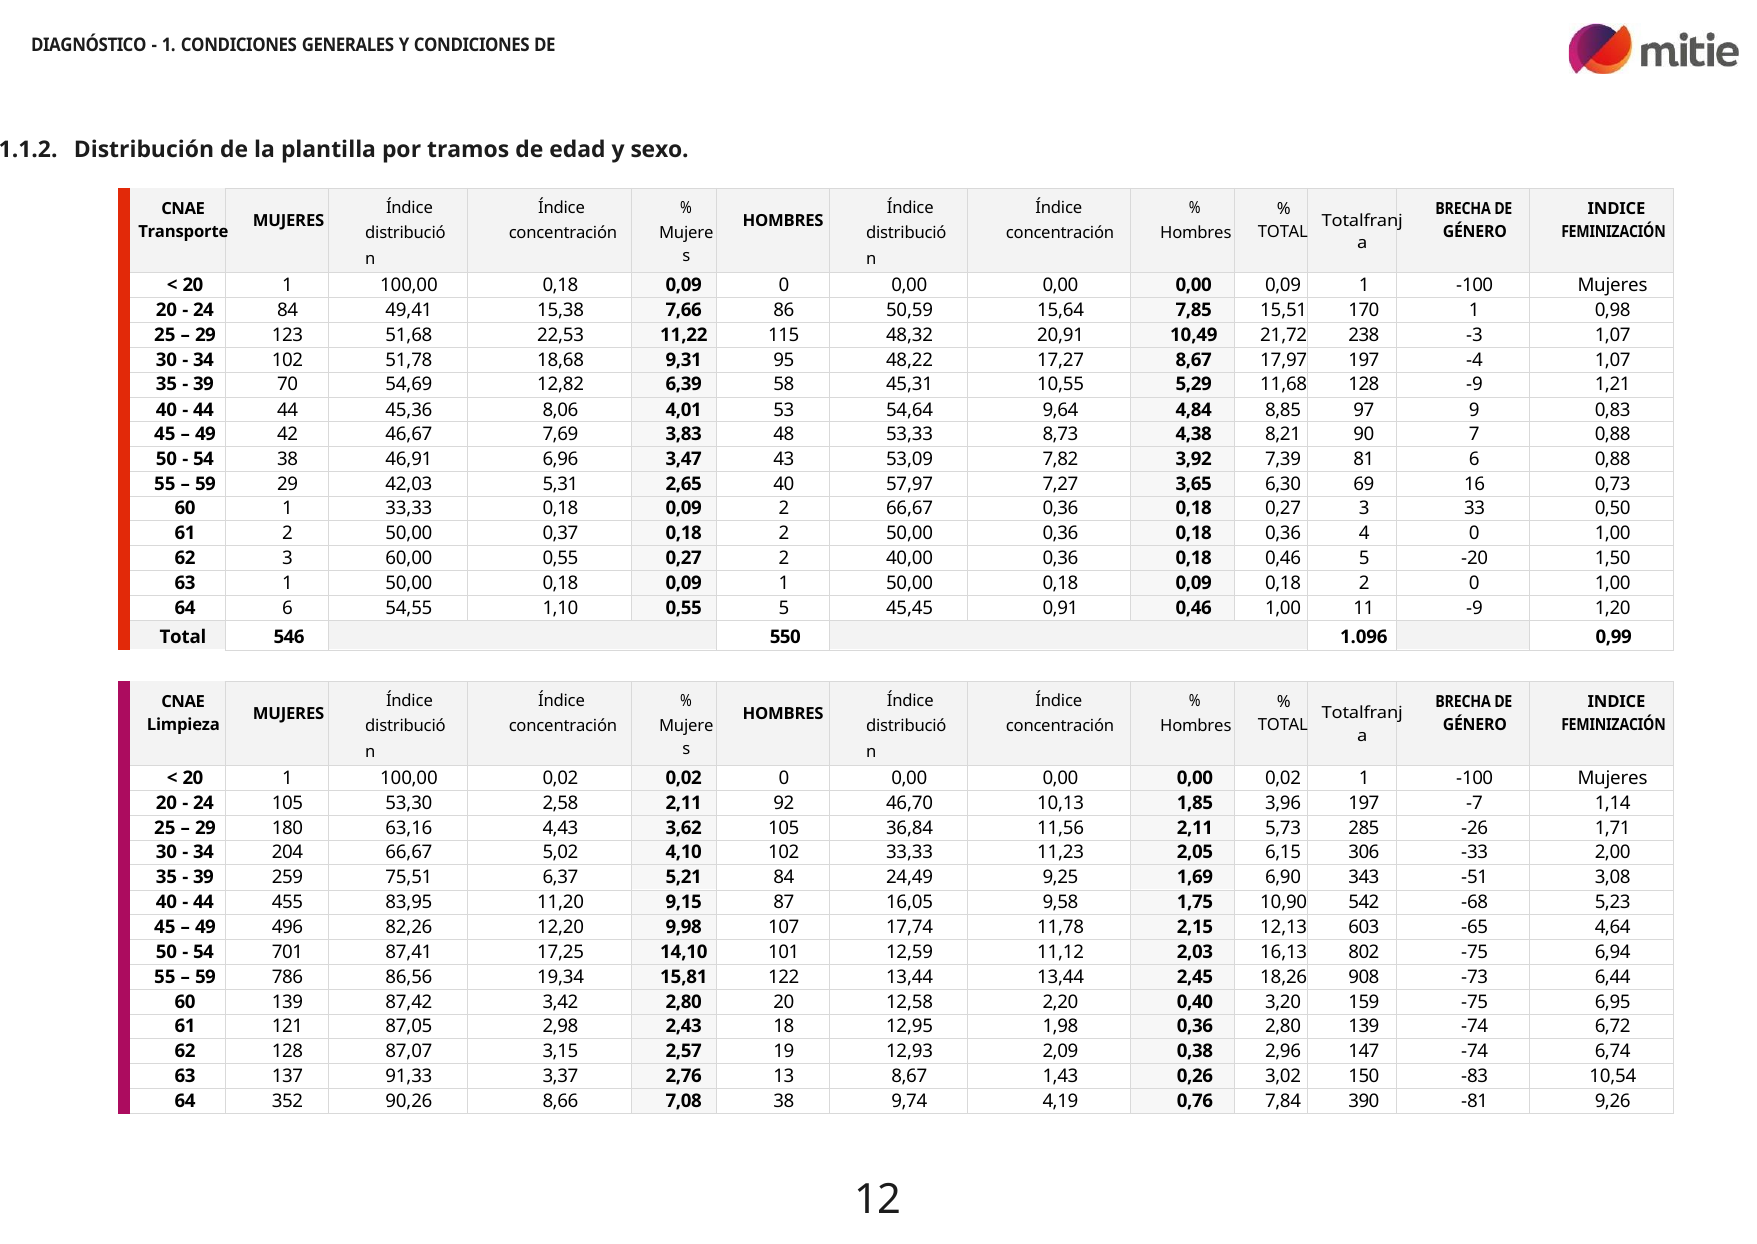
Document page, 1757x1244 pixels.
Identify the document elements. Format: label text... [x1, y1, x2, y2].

table_cell 122 [717, 965, 829, 989]
table_cell 44 [226, 398, 328, 421]
table_cell 2,20 [968, 990, 1130, 1014]
table_cell 0 [1397, 521, 1529, 545]
table_cell 3,02 [1235, 1064, 1307, 1088]
table_cell 105 [226, 791, 328, 815]
table_cell 87,42 [329, 990, 467, 1014]
table_cell 33,33 [329, 497, 467, 520]
table_cell 0,73 [1530, 472, 1673, 496]
table_cell 11,56 [968, 816, 1130, 840]
table_cell 7,39 [1235, 447, 1307, 471]
table_cell 7,84 [1235, 1089, 1307, 1113]
table_cell 50 - 54 [130, 940, 225, 964]
table_cell 455 [226, 891, 328, 914]
table_cell 84 [226, 298, 328, 322]
table_cell 50,00 [830, 571, 967, 595]
table_cell 35 - 39 [130, 865, 225, 889]
table_cell -7 [1397, 791, 1529, 815]
table_cell 0,18 [1131, 497, 1234, 520]
table_cell 123 [226, 323, 328, 347]
table_cell 51,78 [329, 348, 467, 372]
table_cell 12,82 [468, 373, 631, 396]
table_header BRECHA DE GÉNERO [1397, 682, 1529, 765]
table_cell 6,90 [1235, 865, 1307, 889]
table_cell 4,64 [1530, 915, 1673, 939]
table_cell 115 [717, 323, 829, 347]
table_cell 11,23 [968, 841, 1130, 864]
table_cell 3,65 [1131, 472, 1234, 496]
table_cell 75,51 [329, 865, 467, 889]
table_cell 2 [717, 497, 829, 520]
table_cell 50,00 [329, 571, 467, 595]
table_cell 29 [226, 472, 328, 496]
table_cell 2 [717, 546, 829, 570]
table_cell 4 [1308, 521, 1396, 545]
table_cell 352 [226, 1089, 328, 1113]
table_cell 139 [1308, 1015, 1396, 1038]
table_cell 51,68 [329, 323, 467, 347]
table_cell 40 - 44 [130, 891, 225, 914]
table_cell 8,85 [1235, 398, 1307, 421]
table_cell 13,44 [830, 965, 967, 989]
table_cell 57,97 [830, 472, 967, 496]
table_cell -75 [1397, 940, 1529, 964]
table_cell 35 - 39 [130, 373, 225, 396]
table_cell 3,15 [468, 1039, 631, 1063]
table_cell 204 [226, 841, 328, 864]
table_cell 0,88 [1530, 422, 1673, 446]
table_cell 17,97 [1235, 348, 1307, 372]
table_header Totalfranja [1308, 682, 1396, 765]
table_header % TOTAL [1235, 682, 1307, 765]
table_cell 0,55 [632, 596, 716, 620]
table_cell 1,00 [1530, 521, 1673, 545]
table_header Totalfranja [1308, 189, 1396, 272]
table_cell 49,41 [329, 298, 467, 322]
table_cell 1.096 [1308, 621, 1396, 649]
table_cell 48,32 [830, 323, 967, 347]
table_cell -100 [1397, 766, 1529, 790]
table_cell 542 [1308, 891, 1396, 914]
table_cell 90,26 [329, 1089, 467, 1113]
table_cell 197 [1308, 348, 1396, 372]
table_cell 1,07 [1530, 348, 1673, 372]
table_cell 63 [130, 1064, 225, 1088]
table_cell 1 [1397, 298, 1529, 322]
table_cell 66,67 [830, 497, 967, 520]
table_cell 0,00 [968, 273, 1130, 297]
table_cell 5,02 [468, 841, 631, 864]
table_cell 0,02 [1235, 766, 1307, 790]
table_cell 36,84 [830, 816, 967, 840]
table_cell 1 [226, 273, 328, 297]
table_header Índice distribución [830, 682, 967, 765]
table_cell 16,13 [1235, 940, 1307, 964]
table_cell 238 [1308, 323, 1396, 347]
table_cell 18 [717, 1015, 829, 1038]
table_cell 7,82 [968, 447, 1130, 471]
table_cell 0,91 [968, 596, 1130, 620]
table_cell 16 [1397, 472, 1529, 496]
table_header CNAE Transporte [130, 188, 225, 272]
table_cell 0,98 [1530, 298, 1673, 322]
table_cell 12,13 [1235, 915, 1307, 939]
table_cell 6,94 [1530, 940, 1673, 964]
table_cell 90 [1308, 422, 1396, 446]
table_cell 150 [1308, 1064, 1396, 1088]
table_cell 1,98 [968, 1015, 1130, 1038]
table_cell 550 [717, 621, 829, 649]
table_cell 101 [717, 940, 829, 964]
table_cell 25 – 29 [130, 816, 225, 840]
table_cell 17,74 [830, 915, 967, 939]
table_cell 1,75 [1131, 891, 1234, 914]
table_cell 13,44 [968, 965, 1130, 989]
table_cell 19,34 [468, 965, 631, 989]
table_cell Mujeres [1530, 766, 1673, 790]
table_cell 4,19 [968, 1089, 1130, 1113]
table_cell 6,74 [1530, 1039, 1673, 1063]
table_cell 102 [717, 841, 829, 864]
table_cell 20,91 [968, 323, 1130, 347]
table_cell 2,00 [1530, 841, 1673, 864]
table_cell 5,23 [1530, 891, 1673, 914]
table_cell 3,37 [468, 1064, 631, 1088]
table_cell -83 [1397, 1064, 1529, 1088]
table_cell 0,88 [1530, 447, 1673, 471]
table_cell 0,09 [632, 273, 716, 297]
table_cell 0,83 [1530, 398, 1673, 421]
table_cell 546 [226, 621, 328, 649]
table_cell 6,39 [632, 373, 716, 396]
table_cell 53,09 [830, 447, 967, 471]
table_cell 786 [226, 965, 328, 989]
table_cell 40,00 [830, 546, 967, 570]
table_header BRECHA DE GÉNERO [1397, 189, 1529, 272]
table_cell 9,64 [968, 398, 1130, 421]
table_cell 2,15 [1131, 915, 1234, 939]
table_cell 38 [717, 1089, 829, 1113]
table_cell 0,46 [1131, 596, 1234, 620]
table_cell 128 [1308, 373, 1396, 396]
table_cell 17,27 [968, 348, 1130, 372]
table_cell 70 [226, 373, 328, 396]
table_cell 69 [1308, 472, 1396, 496]
table_cell -9 [1397, 596, 1529, 620]
table_cell 0,09 [1235, 273, 1307, 297]
table_cell 1,07 [1530, 323, 1673, 347]
table_cell 170 [1308, 298, 1396, 322]
table_cell 1,69 [1131, 865, 1234, 889]
table_cell 6 [1397, 447, 1529, 471]
table_cell 603 [1308, 915, 1396, 939]
table_cell 1,20 [1530, 596, 1673, 620]
table_cell 11 [1308, 596, 1396, 620]
table_cell -3 [1397, 323, 1529, 347]
table_cell 9,31 [632, 348, 716, 372]
table_cell 5,31 [468, 472, 631, 496]
table_cell 5 [717, 596, 829, 620]
table_cell 4,10 [632, 841, 716, 864]
table_cell 0,18 [468, 273, 631, 297]
table_cell 45 – 49 [130, 915, 225, 939]
table_cell 0 [717, 273, 829, 297]
table_cell Total [130, 621, 225, 649]
table_cell 48,22 [830, 348, 967, 372]
table_header % Mujeres [632, 189, 716, 272]
table_cell 197 [1308, 791, 1396, 815]
table_cell 81 [1308, 447, 1396, 471]
table_cell 7,66 [632, 298, 716, 322]
table_cell 0 [1397, 571, 1529, 595]
table_cell 0,38 [1131, 1039, 1234, 1063]
table_cell -20 [1397, 546, 1529, 570]
table_cell -51 [1397, 865, 1529, 889]
table_cell 0,18 [1131, 546, 1234, 570]
table_cell 3 [226, 546, 328, 570]
table_cell -68 [1397, 891, 1529, 914]
table_cell 2,11 [632, 791, 716, 815]
table_cell 11,22 [632, 323, 716, 347]
table_cell 137 [226, 1064, 328, 1088]
table_cell 16,05 [830, 891, 967, 914]
table_cell 306 [1308, 841, 1396, 864]
table_cell -100 [1397, 273, 1529, 297]
table_cell 285 [1308, 816, 1396, 840]
table_cell 0,00 [1131, 273, 1234, 297]
table_cell 107 [717, 915, 829, 939]
table_cell 8,67 [1131, 348, 1234, 372]
table_cell 2,45 [1131, 965, 1234, 989]
table_cell 1,85 [1131, 791, 1234, 815]
table_cell 1,10 [468, 596, 631, 620]
table_cell 3,83 [632, 422, 716, 446]
table_cell 159 [1308, 990, 1396, 1014]
table_cell 0,37 [468, 521, 631, 545]
table_cell 10,55 [968, 373, 1130, 396]
table_cell 2,80 [632, 990, 716, 1014]
table_cell 0,40 [1131, 990, 1234, 1014]
table_cell 2,03 [1131, 940, 1234, 964]
table_cell 12,93 [830, 1039, 967, 1063]
table_cell 10,90 [1235, 891, 1307, 914]
table_cell 45,45 [830, 596, 967, 620]
table_cell 42,03 [329, 472, 467, 496]
table_cell 0,00 [830, 766, 967, 790]
table_cell 7,27 [968, 472, 1130, 496]
table_cell 63 [130, 571, 225, 595]
table_cell 1,14 [1530, 791, 1673, 815]
table_cell 0,99 [1530, 621, 1673, 649]
table_cell -65 [1397, 915, 1529, 939]
table_cell 3,20 [1235, 990, 1307, 1014]
table_cell 86,56 [329, 965, 467, 989]
table_cell 0,18 [468, 497, 631, 520]
table_cell 10,49 [1131, 323, 1234, 347]
table_cell 0,09 [1131, 571, 1234, 595]
table_cell 3,92 [1131, 447, 1234, 471]
table_cell 97 [1308, 398, 1396, 421]
table_cell 60 [130, 497, 225, 520]
table_cell 100,00 [329, 273, 467, 297]
table_cell 5,21 [632, 865, 716, 889]
table_cell 3,42 [468, 990, 631, 1014]
table_cell 0,55 [468, 546, 631, 570]
table_cell 8,21 [1235, 422, 1307, 446]
table_cell 496 [226, 915, 328, 939]
table_cell 11,12 [968, 940, 1130, 964]
table_cell 15,64 [968, 298, 1130, 322]
table_cell 7,85 [1131, 298, 1234, 322]
table_cell 0,27 [632, 546, 716, 570]
table_cell 139 [226, 990, 328, 1014]
table_cell 0,36 [968, 521, 1130, 545]
table_cell 1,00 [1235, 596, 1307, 620]
table_cell 9,15 [632, 891, 716, 914]
table_cell 9,74 [830, 1089, 967, 1113]
table_cell 0,02 [468, 766, 631, 790]
table_cell 54,69 [329, 373, 467, 396]
table_cell 1 [717, 571, 829, 595]
table_cell 102 [226, 348, 328, 372]
table_cell 5 [1308, 546, 1396, 570]
table_cell 6,95 [1530, 990, 1673, 1014]
table_cell -75 [1397, 990, 1529, 1014]
table_cell 1 [226, 497, 328, 520]
table_cell 121 [226, 1015, 328, 1038]
table_cell 1 [226, 571, 328, 595]
table_cell 6,96 [468, 447, 631, 471]
table_cell 1,71 [1530, 816, 1673, 840]
table_cell 12,20 [468, 915, 631, 939]
table_cell 42 [226, 422, 328, 446]
table_cell 54,55 [329, 596, 467, 620]
table_cell 58 [717, 373, 829, 396]
table_cell 8,67 [830, 1064, 967, 1088]
table_cell 18,68 [468, 348, 631, 372]
table_cell 2 [226, 521, 328, 545]
table_cell 105 [717, 816, 829, 840]
table_header Índice distribución [830, 189, 967, 272]
table_cell 2 [1308, 571, 1396, 595]
table_cell 0,00 [830, 273, 967, 297]
table_cell 92 [717, 791, 829, 815]
table_cell 2,05 [1131, 841, 1234, 864]
table_cell -26 [1397, 816, 1529, 840]
table_cell 4,38 [1131, 422, 1234, 446]
table_cell 1 [1308, 273, 1396, 297]
table_cell 43 [717, 447, 829, 471]
table_cell 8,66 [468, 1089, 631, 1113]
table_cell 0,02 [632, 766, 716, 790]
table_cell 9,26 [1530, 1089, 1673, 1113]
table_cell 1 [1308, 766, 1396, 790]
table_cell 2,65 [632, 472, 716, 496]
table_cell 701 [226, 940, 328, 964]
table_cell < 20 [130, 273, 225, 297]
table_cell 6,44 [1530, 965, 1673, 989]
table_cell 45,36 [329, 398, 467, 421]
table_cell 0,00 [1131, 766, 1234, 790]
table_cell 6,15 [1235, 841, 1307, 864]
table_cell 15,38 [468, 298, 631, 322]
table_header CNAE Limpieza [130, 681, 225, 765]
table_cell 11,78 [968, 915, 1130, 939]
table_cell 4,43 [468, 816, 631, 840]
table_cell 12,59 [830, 940, 967, 964]
table_cell -74 [1397, 1039, 1529, 1063]
table_cell 24,49 [830, 865, 967, 889]
table_cell -81 [1397, 1089, 1529, 1113]
table_cell 5,29 [1131, 373, 1234, 396]
table_cell 50,59 [830, 298, 967, 322]
table_header % TOTAL [1235, 189, 1307, 272]
table_cell 60 [130, 990, 225, 1014]
table_cell 0,27 [1235, 497, 1307, 520]
table_cell 11,68 [1235, 373, 1307, 396]
table_cell [329, 621, 716, 649]
table_cell 0,76 [1131, 1089, 1234, 1113]
table_cell 33,33 [830, 841, 967, 864]
table_cell 13 [717, 1064, 829, 1088]
table_cell 908 [1308, 965, 1396, 989]
table_cell 87,05 [329, 1015, 467, 1038]
table_cell 0,50 [1530, 497, 1673, 520]
table_cell 66,67 [329, 841, 467, 864]
table_cell 0,09 [632, 571, 716, 595]
table_cell 1 [226, 766, 328, 790]
table_header INDICE FEMINIZACIÓN [1530, 189, 1673, 272]
table_cell 45,31 [830, 373, 967, 396]
table_cell 2 [717, 521, 829, 545]
table_cell 3 [1308, 497, 1396, 520]
table_cell 0,18 [968, 571, 1130, 595]
table_cell 46,67 [329, 422, 467, 446]
table_cell 22,53 [468, 323, 631, 347]
table_cell 3,96 [1235, 791, 1307, 815]
table_cell 0,18 [1131, 521, 1234, 545]
table_header Índice concentración [968, 682, 1130, 765]
table_cell 5,73 [1235, 816, 1307, 840]
table_cell 2,09 [968, 1039, 1130, 1063]
table_cell 0,36 [968, 497, 1130, 520]
table_header % Hombres [1131, 189, 1234, 272]
table_cell 53,33 [830, 422, 967, 446]
table_cell 50,00 [329, 521, 467, 545]
table_cell 83,95 [329, 891, 467, 914]
table_cell 2,96 [1235, 1039, 1307, 1063]
table_cell 9,58 [968, 891, 1130, 914]
table_cell 0,00 [968, 766, 1130, 790]
table_header Índice distribución [329, 189, 467, 272]
table_cell 12,95 [830, 1015, 967, 1038]
table_cell 14,10 [632, 940, 716, 964]
table_header % Mujeres [632, 682, 716, 765]
table_cell -73 [1397, 965, 1529, 989]
table_cell 0,18 [632, 521, 716, 545]
table_header Índice concentración [968, 189, 1130, 272]
table_cell 30 - 34 [130, 348, 225, 372]
table_header HOMBRES [717, 682, 829, 765]
table_cell 87,41 [329, 940, 467, 964]
table_cell 147 [1308, 1039, 1396, 1063]
table_cell 20 [717, 990, 829, 1014]
table_cell 7 [1397, 422, 1529, 446]
table_cell 15,81 [632, 965, 716, 989]
table_cell 50 - 54 [130, 447, 225, 471]
table_header HOMBRES [717, 189, 829, 272]
table_cell 53 [717, 398, 829, 421]
table_header Índice concentración [468, 682, 631, 765]
table_cell 0,46 [1235, 546, 1307, 570]
table_cell 87 [717, 891, 829, 914]
table_cell 63,16 [329, 816, 467, 840]
table_cell 4,01 [632, 398, 716, 421]
table_cell [830, 621, 1307, 649]
table_cell 61 [130, 521, 225, 545]
table_cell 0,26 [1131, 1064, 1234, 1088]
table_cell 84 [717, 865, 829, 889]
table_cell 17,25 [468, 940, 631, 964]
table_header % Hombres [1131, 682, 1234, 765]
table_cell 8,06 [468, 398, 631, 421]
table_cell 0,09 [632, 497, 716, 520]
table_cell 46,91 [329, 447, 467, 471]
table_cell 2,11 [1131, 816, 1234, 840]
table_cell 7,08 [632, 1089, 716, 1113]
table_cell 1,50 [1530, 546, 1673, 570]
table_cell 64 [130, 1089, 225, 1113]
table_cell 10,54 [1530, 1064, 1673, 1088]
table_cell 38 [226, 447, 328, 471]
table_cell 390 [1308, 1089, 1396, 1113]
table_cell 50,00 [830, 521, 967, 545]
table_cell 0,36 [1131, 1015, 1234, 1038]
table_cell 6 [226, 596, 328, 620]
table_cell Mujeres [1530, 273, 1673, 297]
table_cell 12,58 [830, 990, 967, 1014]
table_cell 60,00 [329, 546, 467, 570]
table_cell 2,43 [632, 1015, 716, 1038]
table_cell -4 [1397, 348, 1529, 372]
table_cell 3,47 [632, 447, 716, 471]
table_cell 128 [226, 1039, 328, 1063]
table_header INDICE FEMINIZACIÓN [1530, 682, 1673, 765]
table_header MUJERES [226, 682, 328, 765]
table_cell -9 [1397, 373, 1529, 396]
table_cell 33 [1397, 497, 1529, 520]
table_cell -74 [1397, 1015, 1529, 1038]
table_cell 11,20 [468, 891, 631, 914]
table_cell 6,37 [468, 865, 631, 889]
table_cell 55 – 59 [130, 965, 225, 989]
table_cell 46,70 [830, 791, 967, 815]
table_cell 0,36 [968, 546, 1130, 570]
table_cell 1,21 [1530, 373, 1673, 396]
table_cell 15,51 [1235, 298, 1307, 322]
table_cell 100,00 [329, 766, 467, 790]
table_header Índice distribución [329, 682, 467, 765]
table_cell 8,73 [968, 422, 1130, 446]
table_cell 6,30 [1235, 472, 1307, 496]
list Distribución de la plantilla por tramos de edad y sexo. [0, 133, 1727, 164]
table_cell 54,64 [830, 398, 967, 421]
table_cell 3,08 [1530, 865, 1673, 889]
table_cell 802 [1308, 940, 1396, 964]
table_cell 3,62 [632, 816, 716, 840]
table_cell 10,13 [968, 791, 1130, 815]
table_cell 0,36 [1235, 521, 1307, 545]
table_cell 9,25 [968, 865, 1130, 889]
table_cell 0,18 [468, 571, 631, 595]
table_cell 64 [130, 596, 225, 620]
table_cell 91,33 [329, 1064, 467, 1088]
table_cell 259 [226, 865, 328, 889]
table_cell 55 – 59 [130, 472, 225, 496]
table_cell 0 [717, 766, 829, 790]
table_cell 40 - 44 [130, 398, 225, 421]
table_cell 2,58 [468, 791, 631, 815]
table_cell < 20 [130, 766, 225, 790]
table_cell 62 [130, 1039, 225, 1063]
table_cell 61 [130, 1015, 225, 1038]
table_cell 20 - 24 [130, 791, 225, 815]
table_cell 62 [130, 546, 225, 570]
table_cell 21,72 [1235, 323, 1307, 347]
table_cell 0,18 [1235, 571, 1307, 595]
table_cell 30 - 34 [130, 841, 225, 864]
table_cell 45 – 49 [130, 422, 225, 446]
table_header Índice concentración [468, 189, 631, 272]
table_cell 86 [717, 298, 829, 322]
table_cell 1,00 [1530, 571, 1673, 595]
table_cell 2,76 [632, 1064, 716, 1088]
table_header MUJERES [226, 189, 328, 272]
table_cell 48 [717, 422, 829, 446]
table_cell 2,98 [468, 1015, 631, 1038]
table_cell [1397, 621, 1529, 649]
table_cell 2,80 [1235, 1015, 1307, 1038]
table_cell 20 - 24 [130, 298, 225, 322]
table_cell 53,30 [329, 791, 467, 815]
table_cell 25 – 29 [130, 323, 225, 347]
table_cell 82,26 [329, 915, 467, 939]
table_cell 9 [1397, 398, 1529, 421]
table_cell 19 [717, 1039, 829, 1063]
table_cell 87,07 [329, 1039, 467, 1063]
table_cell 7,69 [468, 422, 631, 446]
table_cell 9,98 [632, 915, 716, 939]
table_cell 1,43 [968, 1064, 1130, 1088]
table_cell 180 [226, 816, 328, 840]
table_cell 18,26 [1235, 965, 1307, 989]
table_cell 343 [1308, 865, 1396, 889]
table_cell 40 [717, 472, 829, 496]
table_cell 95 [717, 348, 829, 372]
table_cell -33 [1397, 841, 1529, 864]
table_cell 4,84 [1131, 398, 1234, 421]
table_cell 6,72 [1530, 1015, 1673, 1038]
table_cell 2,57 [632, 1039, 716, 1063]
